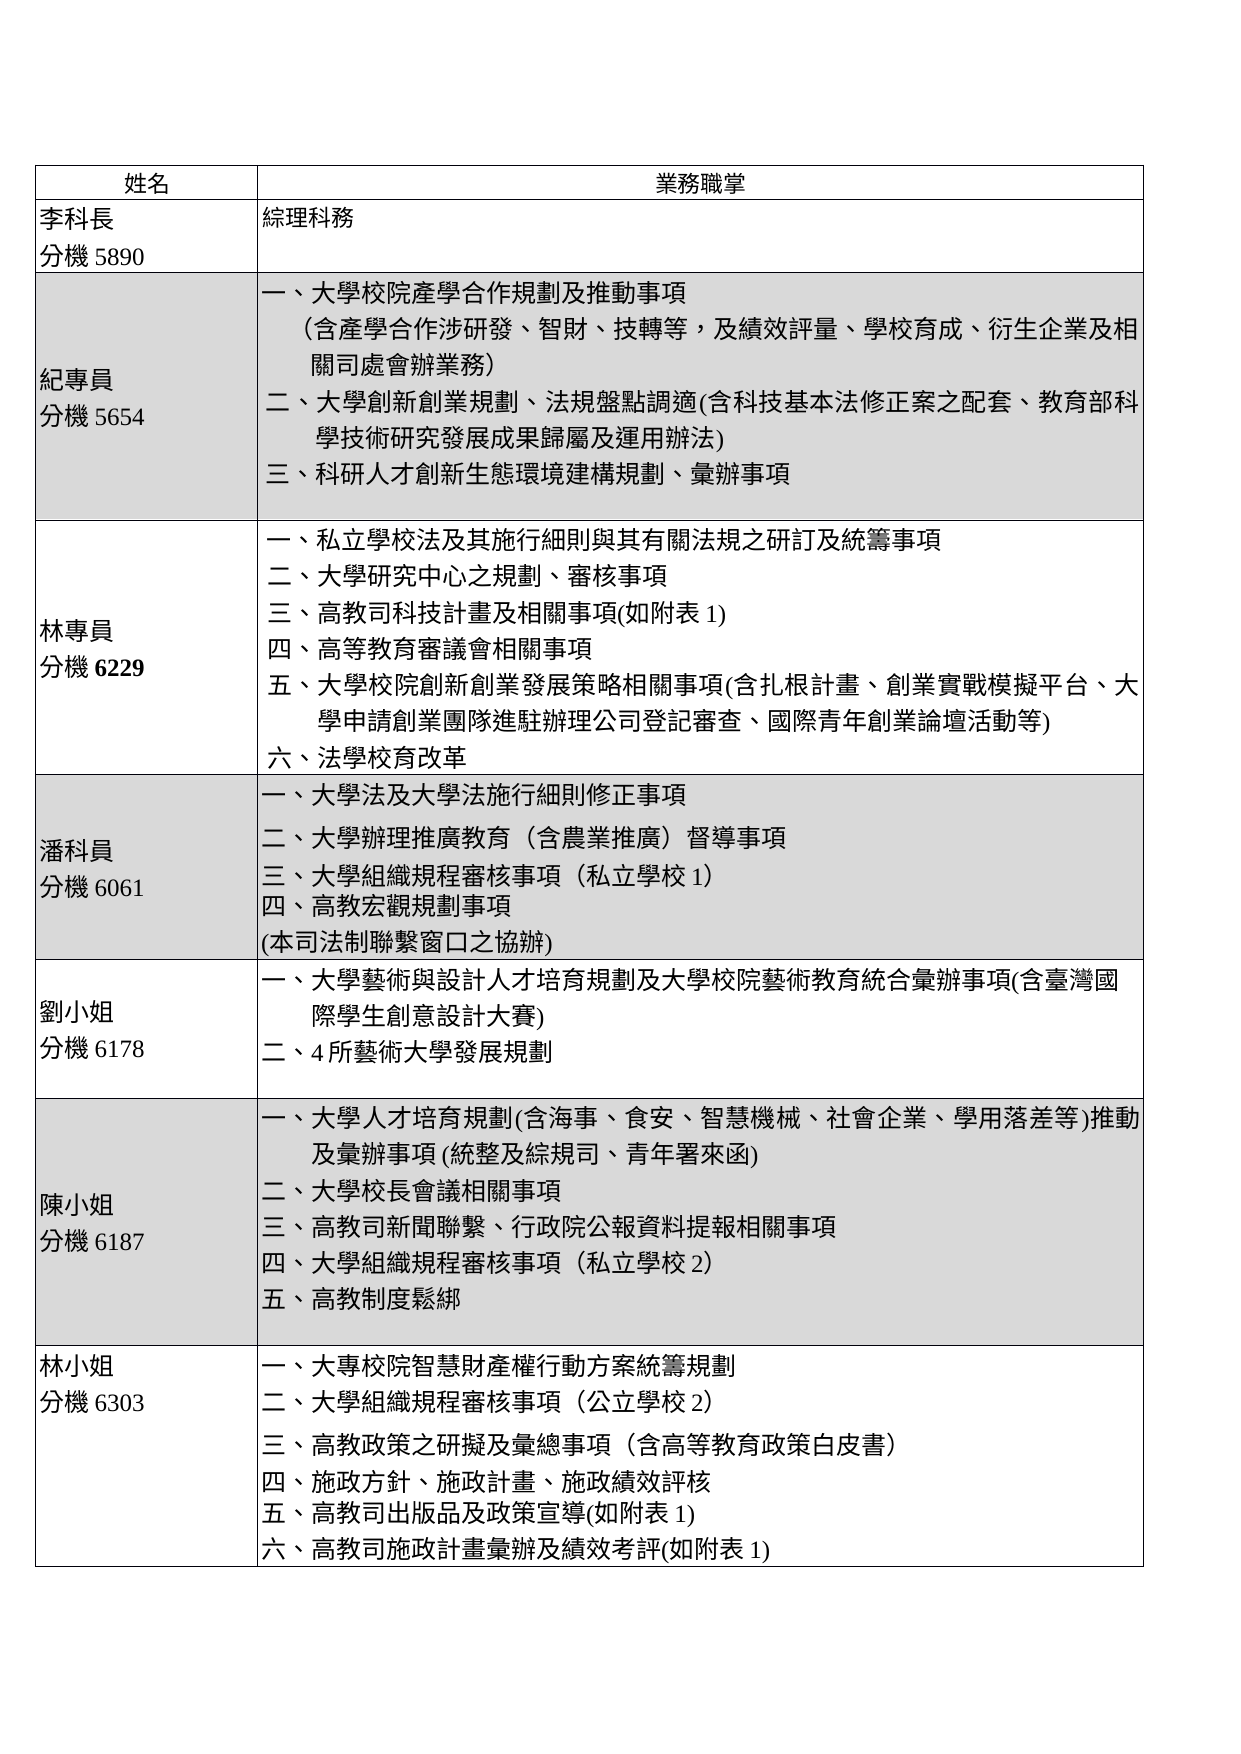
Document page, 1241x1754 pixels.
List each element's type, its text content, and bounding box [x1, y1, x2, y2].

table_cell 一、大學藝術與設計人才培育規劃及大學校院藝術教育統合彙辦事項(含臺灣國際學生創意設計大賽) 二、4所藝術大學發展規劃 [258, 960, 1143, 1098]
table_cell 綜理科務 [258, 200, 1143, 272]
table_cell 潘科員 分機6061 [36, 775, 257, 959]
table_header 姓名 [36, 166, 257, 199]
table_cell 一、私立學校法及其施行細則與其有關法規之研訂及統籌事項 二、大學研究中心之規劃、審核事項 三、高教司科技計畫及相關事項(如附表1) 四、高等教育審議會相關事項 五、大學校院創新創業發展策略相關事項(含扎根計畫、創業實戰模擬平台、大學申請創業團隊進駐辦理公司登記審查、國際青年創業論壇活動等) 六、法學校育改革 [258, 521, 1143, 774]
table_cell 一、大專校院智慧財產權行動方案統籌規劃 二、大學組織規程審核事項（公立學校2） 三、高教政策之研擬及彙總事項（含高等教育政策白皮書） 四、施政方針、施政計畫、施政績效評核 五、高教司出版品及政策宣導(如附表1) 六、高教司施政計畫彙辦及績效考評(如附表1) [258, 1346, 1143, 1566]
table_cell 林小姐 分機6303 [36, 1346, 257, 1566]
table_cell 劉小姐 分機6178 [36, 960, 257, 1098]
table_cell 陳小姐 分機6187 [36, 1099, 257, 1345]
table_cell 一、大學校院產學合作規劃及推動事項 （含產學合作涉研發、智財、技轉等，及績效評量、學校育成、衍生企業及相關司處會辦業務） 二、大學創新創業規劃、法規盤點調適(含科技基本法修正案之配套、教育部科學技術研究發展成果歸屬及運用辦法) 三、科研人才創新生態環境建構規劃、彙辦事項 [258, 273, 1143, 519]
table_cell 一、大學人才培育規劃(含海事、食安、智慧機械、社會企業、學用落差等)推動及彙辦事項 (統整及綜規司、青年署來函) 二、大學校長會議相關事項 三、高教司新聞聯繫、行政院公報資料提報相關事項 四、大學組織規程審核事項（私立學校2） 五、高教制度鬆綁 [258, 1099, 1143, 1345]
table_header 業務職掌 [258, 166, 1143, 199]
table_cell 林專員 分機6229 [36, 521, 257, 774]
table_cell 一、大學法及大學法施行細則修正事項 二、大學辦理推廣教育（含農業推廣）督導事項 三、大學組織規程審核事項（私立學校1） 四、高教宏觀規劃事項 (本司法制聯繫窗口之協辦) [258, 775, 1143, 959]
table_cell 李科長 分機5890 [36, 200, 257, 272]
table_cell 紀專員 分機5654 [36, 273, 257, 519]
